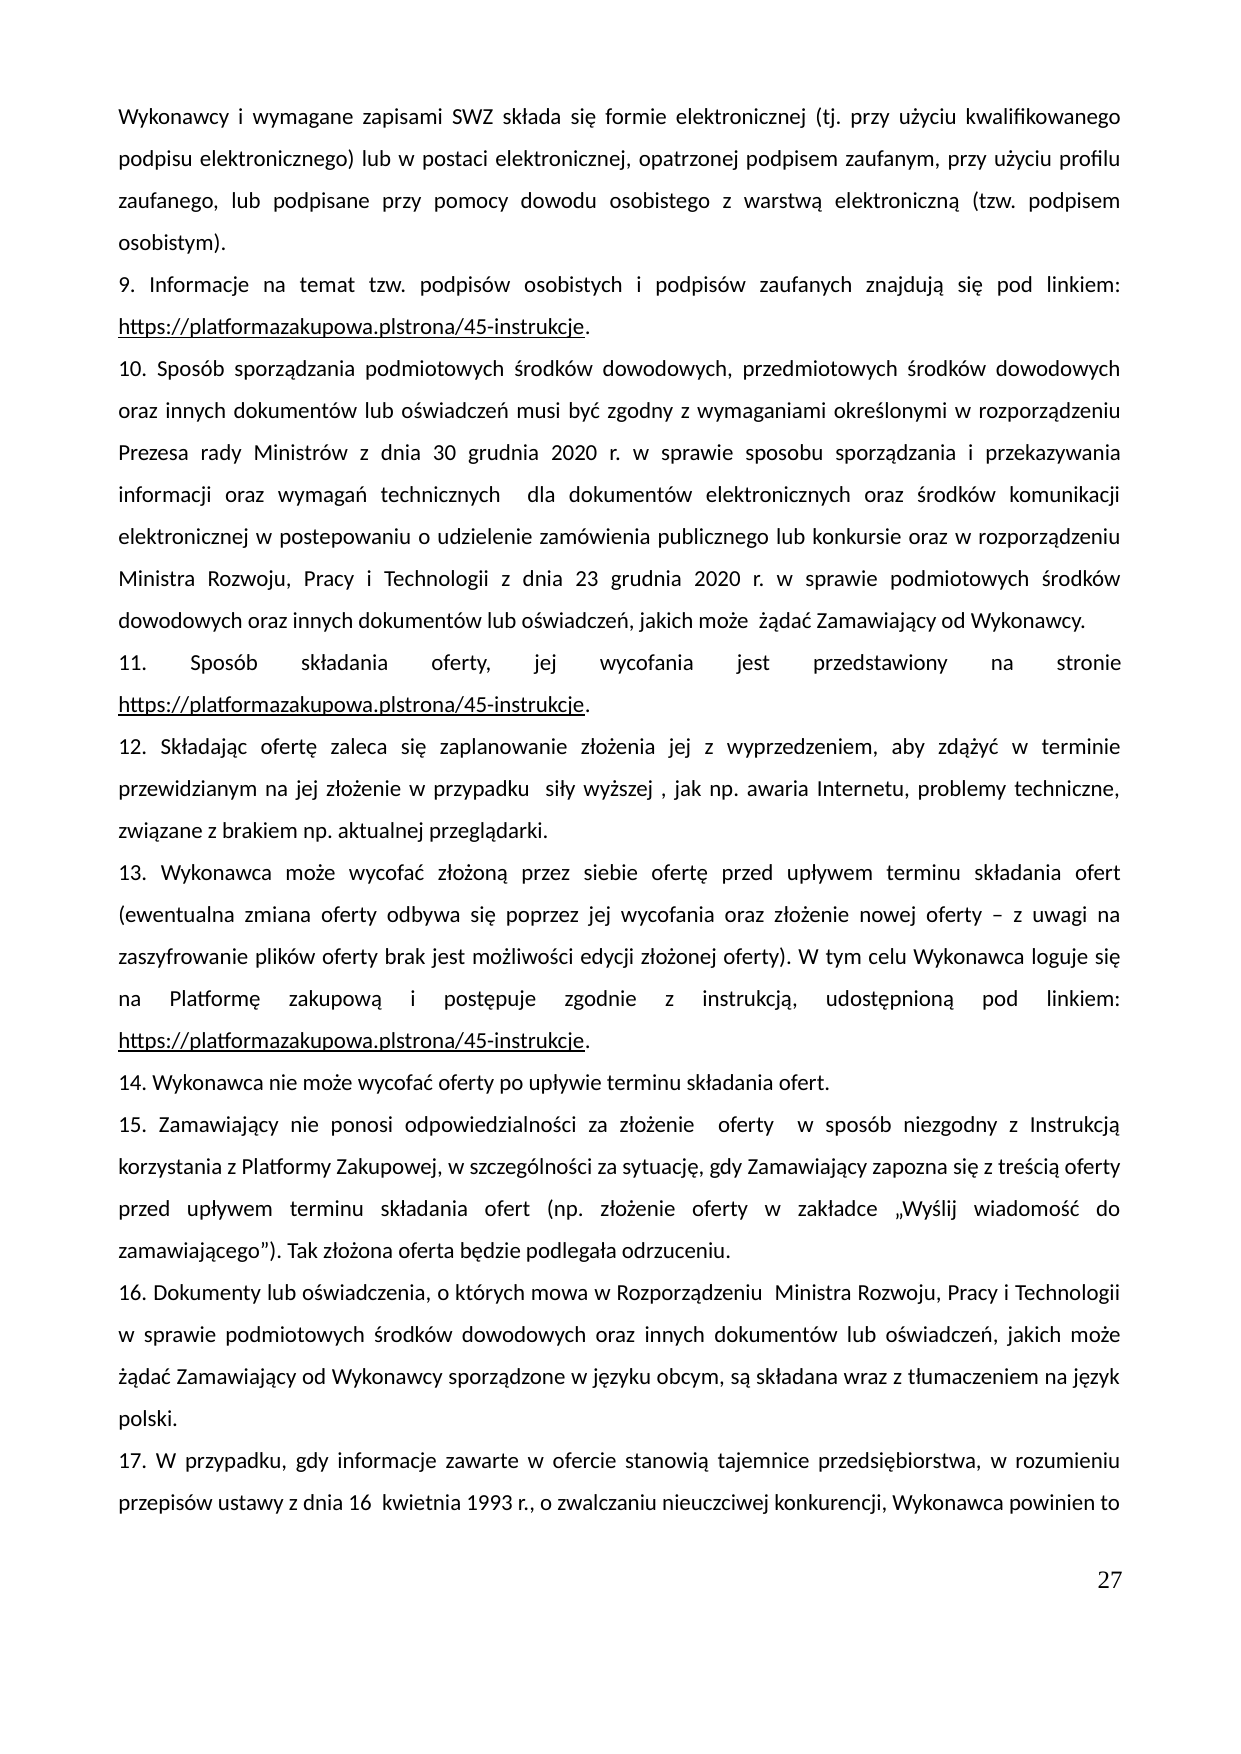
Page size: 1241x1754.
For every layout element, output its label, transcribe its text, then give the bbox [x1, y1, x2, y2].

text 15. Zamawiający nie ponosi odpowiedzialności za złożenie oferty w sposób niezgodny z Instrukcją korzystania z Platformy Zakupowej, w szczególności za sytuację, gdy Zamawiający zapozna się z treścią oferty przed upływem terminu składania ofert (np. złożenie oferty w zakładce „Wyślij wiadomość do zamawiającego”). Tak złożona oferta będzie podlegała odrzuceniu. [118, 1110, 1122, 1264]
text 16. Dokumenty lub oświadczenia, o których mowa w Rozporządzeniu Ministra Rozwoju, Pracy i Technologii w sprawie podmiotowych środków dowodowych oraz innych dokumentów lub oświadczeń, jakich może żądać Zamawiający od Wykonawcy sporządzone w języku obcym, są składana wraz z tłumaczeniem na język polski. [118, 1278, 1122, 1432]
text 17. W przypadku, gdy informacje zawarte w ofercie stanowią tajemnice przedsiębiorstwa, w rozumieniu przepisów ustawy z dnia 16 kwietnia 1993 r., o zwalczaniu nieuczciwej konkurencji, Wykonawca powinien to [118, 1446, 1122, 1516]
text 13. Wykonawca może wycofać złożoną przez siebie ofertę przed upływem terminu składania ofert (ewentualna zmiana oferty odbywa się poprzez jej wycofania oraz złożenie nowej oferty – z uwagi na zaszyfrowanie plików oferty brak jest możliwości edycji złożonej oferty). W tym celu Wykonawca loguje się na Platformę zakupową i postępuje zgodnie z instrukcją, udostępnioną pod linkiem: https://platformazakupowa.plstrona/45-instrukcje. [118, 858, 1122, 1054]
text Wykonawcy i wymagane zapisami SWZ składa się formie elektronicznej (tj. przy użyciu kwalifikowanego podpisu elektronicznego) lub w postaci elektronicznej, opatrzonej podpisem zaufanym, przy użyciu profilu zaufanego, lub podpisane przy pomocy dowodu osobistego z warstwą elektroniczną (tzw. podpisem osobistym). [118, 102, 1122, 256]
text 12. Składając ofertę zaleca się zaplanowanie złożenia jej z wyprzedzeniem, aby zdążyć w terminie przewidzianym na jej złożenie w przypadku siły wyższej , jak np. awaria Internetu, problemy techniczne, związane z brakiem np. aktualnej przeglądarki. [118, 732, 1122, 844]
text 10. Sposób sporządzania podmiotowych środków dowodowych, przedmiotowych środków dowodowych oraz innych dokumentów lub oświadczeń musi być zgodny z wymaganiami określonymi w rozporządzeniu Prezesa rady Ministrów z dnia 30 grudnia 2020 r. w sprawie sposobu sporządzania i przekazywania informacji oraz wymagań technicznych dla dokumentów elektronicznych oraz środków komunikacji elektronicznej w postepowaniu o udzielenie zamówienia publicznego lub konkursie oraz w rozporządzeniu Ministra Rozwoju, Pracy i Technologii z dnia 23 grudnia 2020 r. w sprawie podmiotowych środków dowodowych oraz innych dokumentów lub oświadczeń, jakich może żądać Zamawiający od Wykonawcy. [118, 354, 1122, 634]
text 11. Sposób składania oferty, jej wycofania jest przedstawiony na stronie https://platformazakupowa.plstrona/45-instrukcje. [118, 648, 1122, 718]
text 9. Informacje na temat tzw. podpisów osobistych i podpisów zaufanych znajdują się pod linkiem: https://platformazakupowa.plstrona/45-instrukcje. [118, 270, 1122, 340]
text 14. Wykonawca nie może wycofać oferty po upływie terminu składania ofert. [118, 1068, 1122, 1096]
